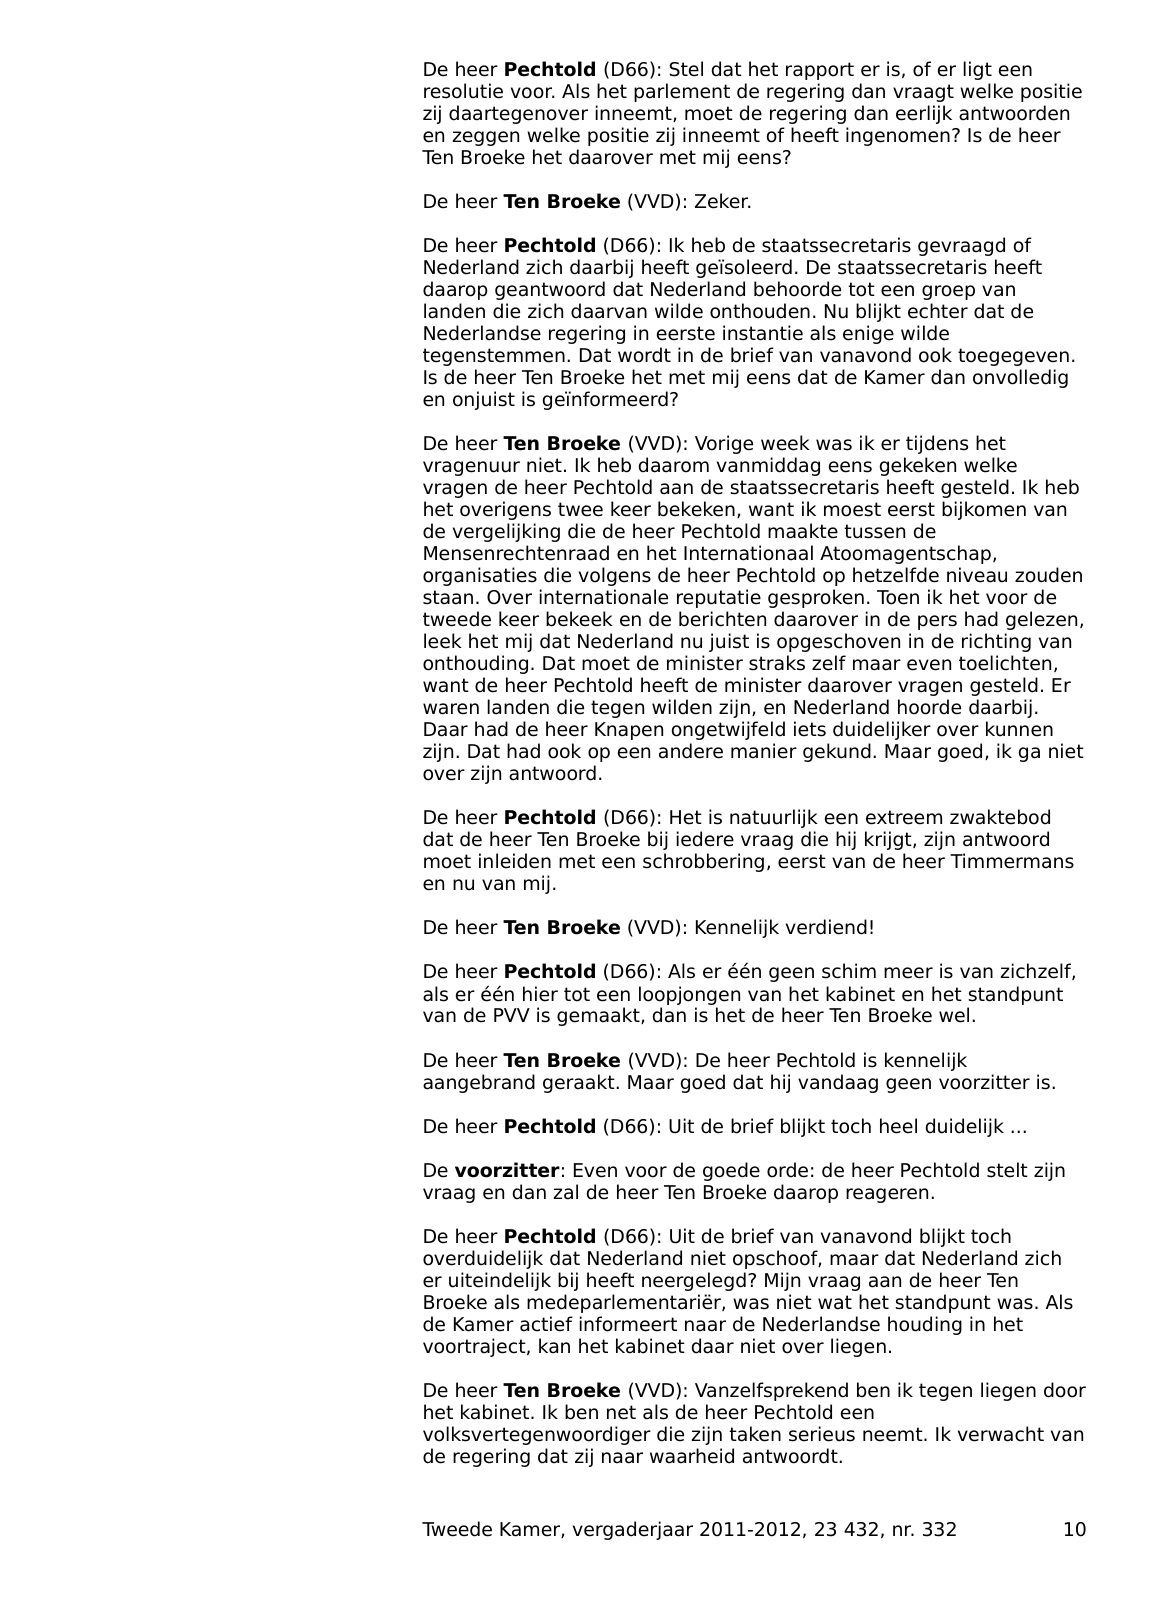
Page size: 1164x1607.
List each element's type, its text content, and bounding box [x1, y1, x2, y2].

text De heer Pechtold (D66): Uit de brief van vanavond blijkt toch overduidelijk dat Nederland niet opschoof, maar dat Nederland zich er uiteindelijk bij heeft neergelegd? Mijn vraag aan de heer Ten Broeke als medeparlementariër, was niet wat het standpunt was. Als de Kamer actief informeert naar de Nederlandse houding in het voortraject, kan het kabinet daar niet over liegen. [422, 1226, 1087, 1358]
text De heer Pechtold (D66): Ik heb de staatssecretaris gevraagd of Nederland zich daarbij heeft geïsoleerd. De staatssecretaris heeft daarop geantwoord dat Nederland behoorde tot een groep van landen die zich daarvan wilde onthouden. Nu blijkt echter dat de Nederlandse regering in eerste instantie als enige wilde tegenstemmen. Dat wordt in de brief van vanavond ook toegegeven. Is de heer Ten Broeke het met mij eens dat de Kamer dan onvolledig en onjuist is geïnformeerd? [422, 235, 1087, 411]
text De heer Pechtold (D66): Stel dat het rapport er is, of er ligt een resolutie voor. Als het parlement de regering dan vraagt welke positie zij daartegenover inneemt, moet de regering dan eerlijk antwoorden en zeggen welke positie zij inneemt of heeft ingenomen? Is de heer Ten Broeke het daarover met mij eens? [422, 59, 1087, 169]
text De heer Ten Broeke (VVD): Vanzelfsprekend ben ik tegen liegen door het kabinet. Ik ben net als de heer Pechtold een volksvertegenwoordiger die zijn taken serieus neemt. Ik verwacht van de regering dat zij naar waarheid antwoordt. [422, 1380, 1087, 1468]
text De heer Pechtold (D66): Uit de brief blijkt toch heel duidelijk ... [422, 1116, 1087, 1138]
text De voorzitter: Even voor de goede orde: de heer Pechtold stelt zijn vraag en dan zal de heer Ten Broeke daarop reageren. [422, 1160, 1087, 1204]
text De heer Pechtold (D66): Het is natuurlijk een extreem zwaktebod dat de heer Ten Broeke bij iedere vraag die hij krijgt, zijn antwoord moet inleiden met een schrobbering, eerst van de heer Timmermans en nu van mij. [422, 807, 1087, 895]
text De heer Ten Broeke (VVD): Vorige week was ik er tijdens het vragenuur niet. Ik heb daarom vanmiddag eens gekeken welke vragen de heer Pechtold aan de staatssecretaris heeft gesteld. Ik heb het overigens twee keer bekeken, want ik moest eerst bijkomen van de vergelijking die de heer Pechtold maakte tussen de Mensenrechtenraad en het Internationaal Atoomagentschap, organisaties die volgens de heer Pechtold op hetzelfde niveau zouden staan. Over internationale reputatie gesproken. Toen ik het voor de tweede keer bekeek en de berichten daarover in de pers had gelezen, leek het mij dat Nederland nu juist is opgeschoven in de richting van onthouding. Dat moet de minister straks zelf maar even toelichten, want de heer Pechtold heeft de minister daarover vragen gesteld. Er waren landen die tegen wilden zijn, en Nederland hoorde daarbij. Daar had de heer Knapen ongetwijfeld iets duidelijker over kunnen zijn. Dat had ook op een andere manier gekund. Maar goed, ik ga niet over zijn antwoord. [422, 433, 1087, 785]
text De heer Ten Broeke (VVD): Kennelijk verdiend! [422, 917, 1087, 939]
text De heer Pechtold (D66): Als er één geen schim meer is van zichzelf, als er één hier tot een loopjongen van het kabinet en het standpunt van de PVV is gemaakt, dan is het de heer Ten Broeke wel. [422, 961, 1087, 1027]
text De heer Ten Broeke (VVD): De heer Pechtold is kennelijk aangebrand geraakt. Maar goed dat hij vandaag geen voorzitter is. [422, 1049, 1087, 1093]
text De heer Ten Broeke (VVD): Zeker. [422, 191, 1087, 213]
